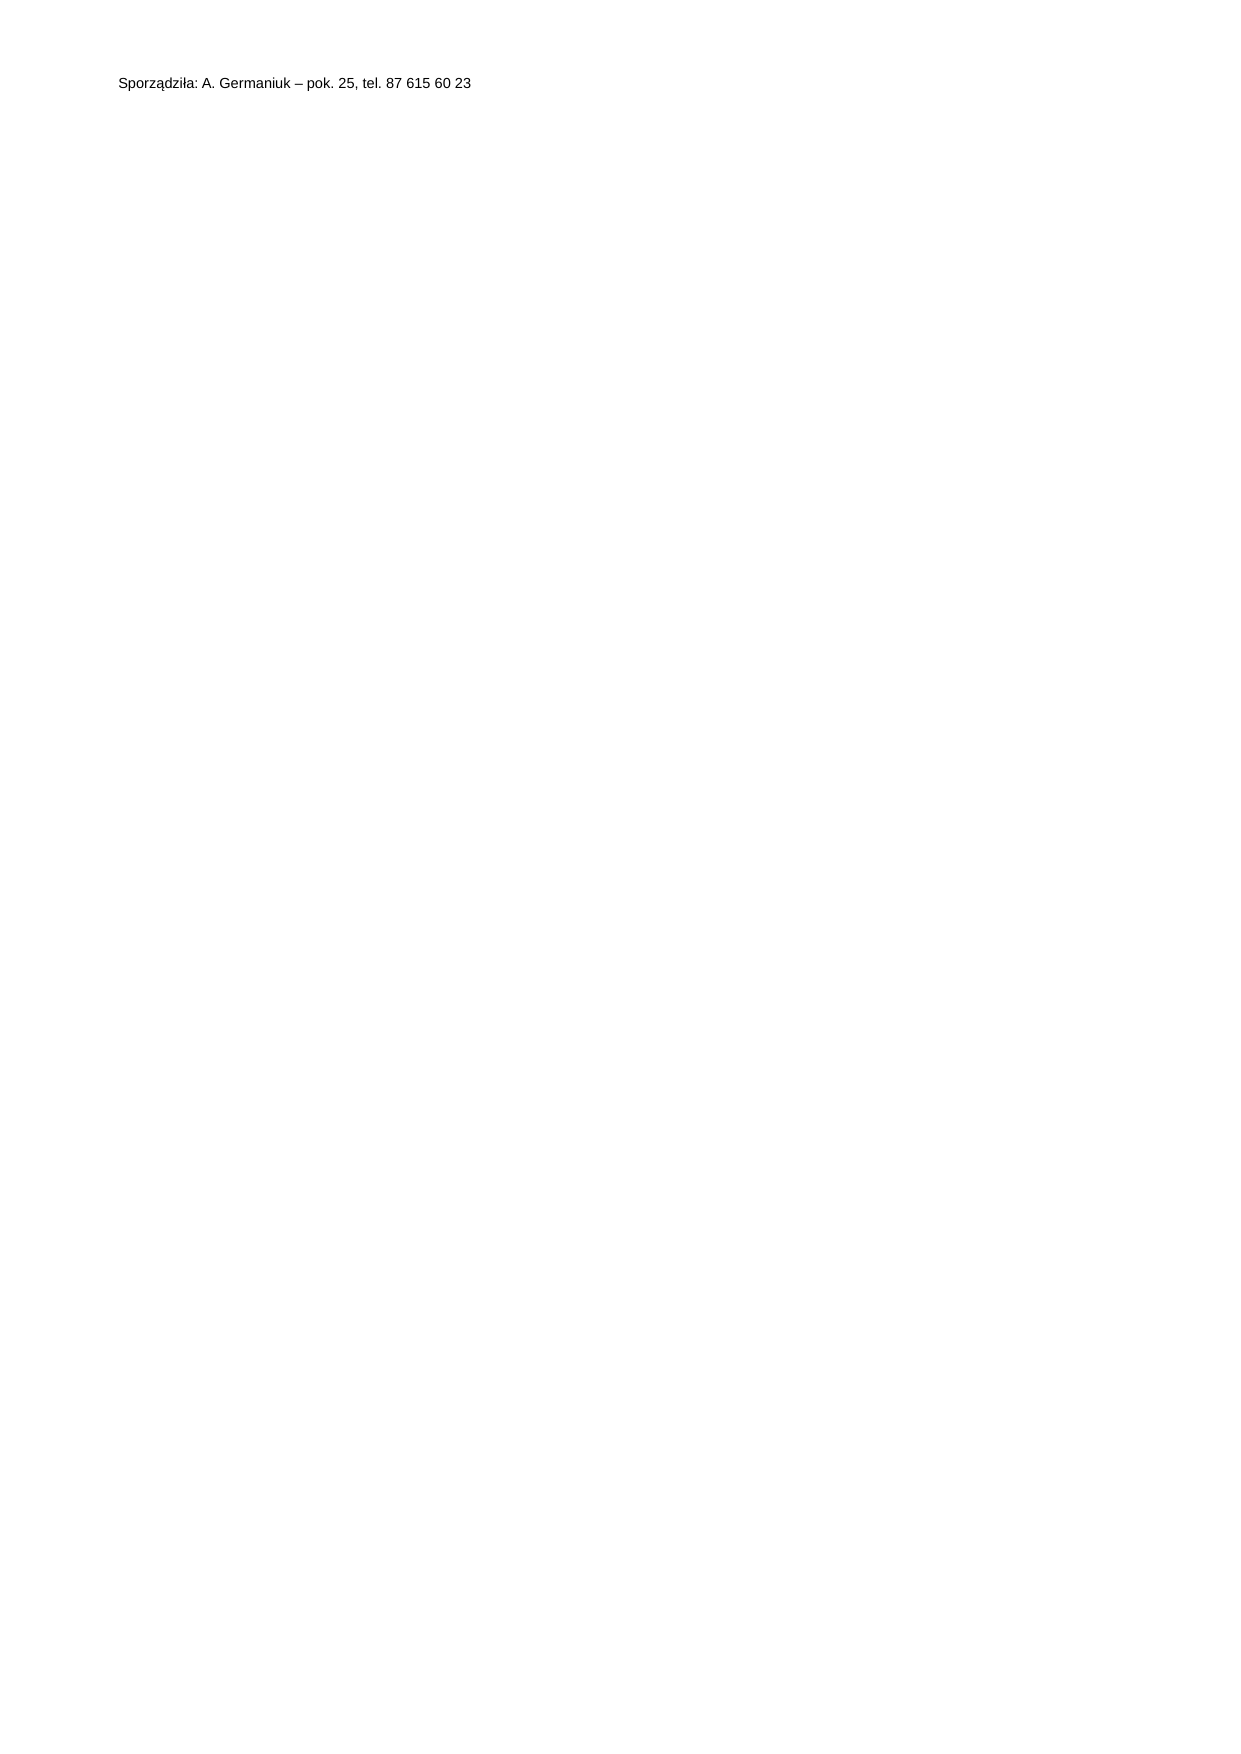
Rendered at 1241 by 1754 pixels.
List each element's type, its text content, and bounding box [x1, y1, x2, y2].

text Sporządziła: A. Germaniuk – pok. 25, tel. 87 615 60 23 [118, 75, 1122, 92]
